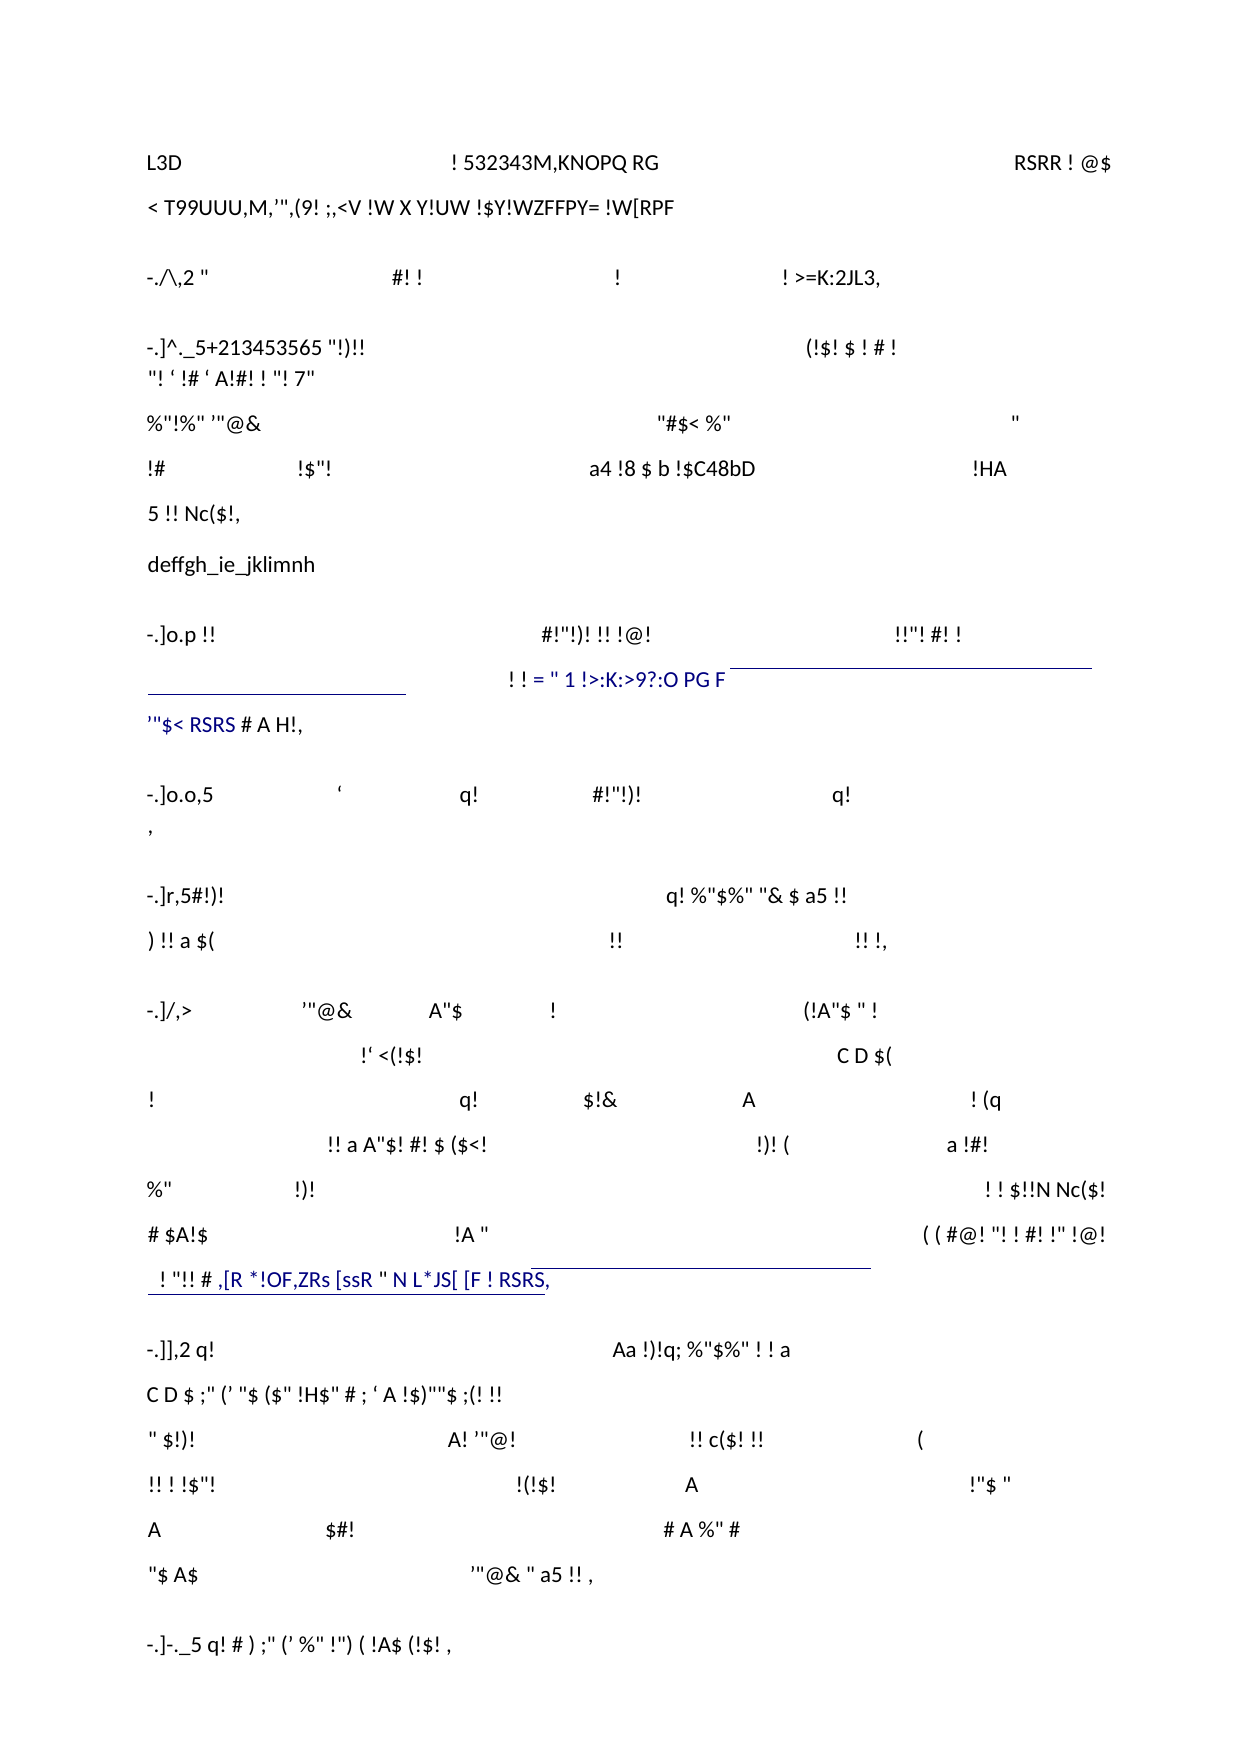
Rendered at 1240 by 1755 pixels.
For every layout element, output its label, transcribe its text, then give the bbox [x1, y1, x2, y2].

text -.]o.o,5 ‘ q! #!"!)! q! [146, 780, 1112, 808]
text C D $ ;" (’ "$ ($" !H$" # ; ‘ A !$)""$ ;(! !! [146, 1380, 1090, 1408]
text ! "!! # ,[R *!OF,ZRs [ssR " N L*JS[ [F ! RSRS, [146, 1265, 939, 1293]
text -.]^._5+213453565 "!)!! (!$! $ ! # ! [146, 333, 1112, 361]
text ! ! = " 1 !>:K:>9?:O PG F ’"$< RSRS # A H!, [146, 665, 1112, 738]
text " $!)! A! ’"@! !! c($! !! ( [148, 1425, 1112, 1453]
text -.]r,5#!)! q! %"$%" "& $ a5 !! [146, 881, 1112, 909]
text L3D ! 532343M,KNOPQ RG RSRR ! @$ [146, 148, 1112, 177]
text "$ A$ ’"@& " a5 !! , [148, 1560, 1112, 1588]
text , [147, 811, 1109, 839]
text -.]-._5 q! # ) ;" (’ %" !") ( !A$ (!$! , [146, 1630, 1109, 1658]
text A $#! # A %" # [148, 1515, 1112, 1543]
text "! ‘ !# ‘ A!#! ! "! 7" [147, 364, 1109, 392]
text # $A!$ !A " ( ( #@! "! ! #! !" !@! [148, 1220, 1112, 1248]
text ) !! a $( !! !! !, [148, 926, 1112, 954]
text !! a A"$! #! $ ($<! !)! ( a !#! [148, 1131, 1112, 1158]
text %"!%" ’"@& "#$< %" " [146, 409, 1112, 437]
text -.]],2 q! Aa !)!q; %"$%" ! ! a [146, 1335, 1112, 1363]
text 5 !! Nc($!, [147, 499, 1109, 527]
text < T99UUU,M,’",(9! ;,<V !W X Y!UW !$Y!WZFFPY= !W[RPF [147, 193, 1109, 221]
text !‘ <(!$! C D $( [148, 1041, 1112, 1069]
text !! ! !$"! !(!$! A !"$ " [148, 1470, 1112, 1498]
text ! q! $!& A ! (q [148, 1085, 1112, 1113]
text -.]o.p !! #!"!)! !! !@! !!"! #! ! [146, 620, 1112, 648]
text !# !$"! a4 !8 $ b !$C48bD !HA [146, 454, 1112, 482]
text -./\,2 " #! ! ! ! >=K:2JL3, [146, 263, 1112, 291]
text deffgh_ie_jklimnh [147, 550, 1109, 578]
text -.]/,> ’"@& A"$ ! (!A"$ " ! [146, 996, 1112, 1024]
text %" !)! ! ! $!!N Nc($! [146, 1175, 1112, 1203]
